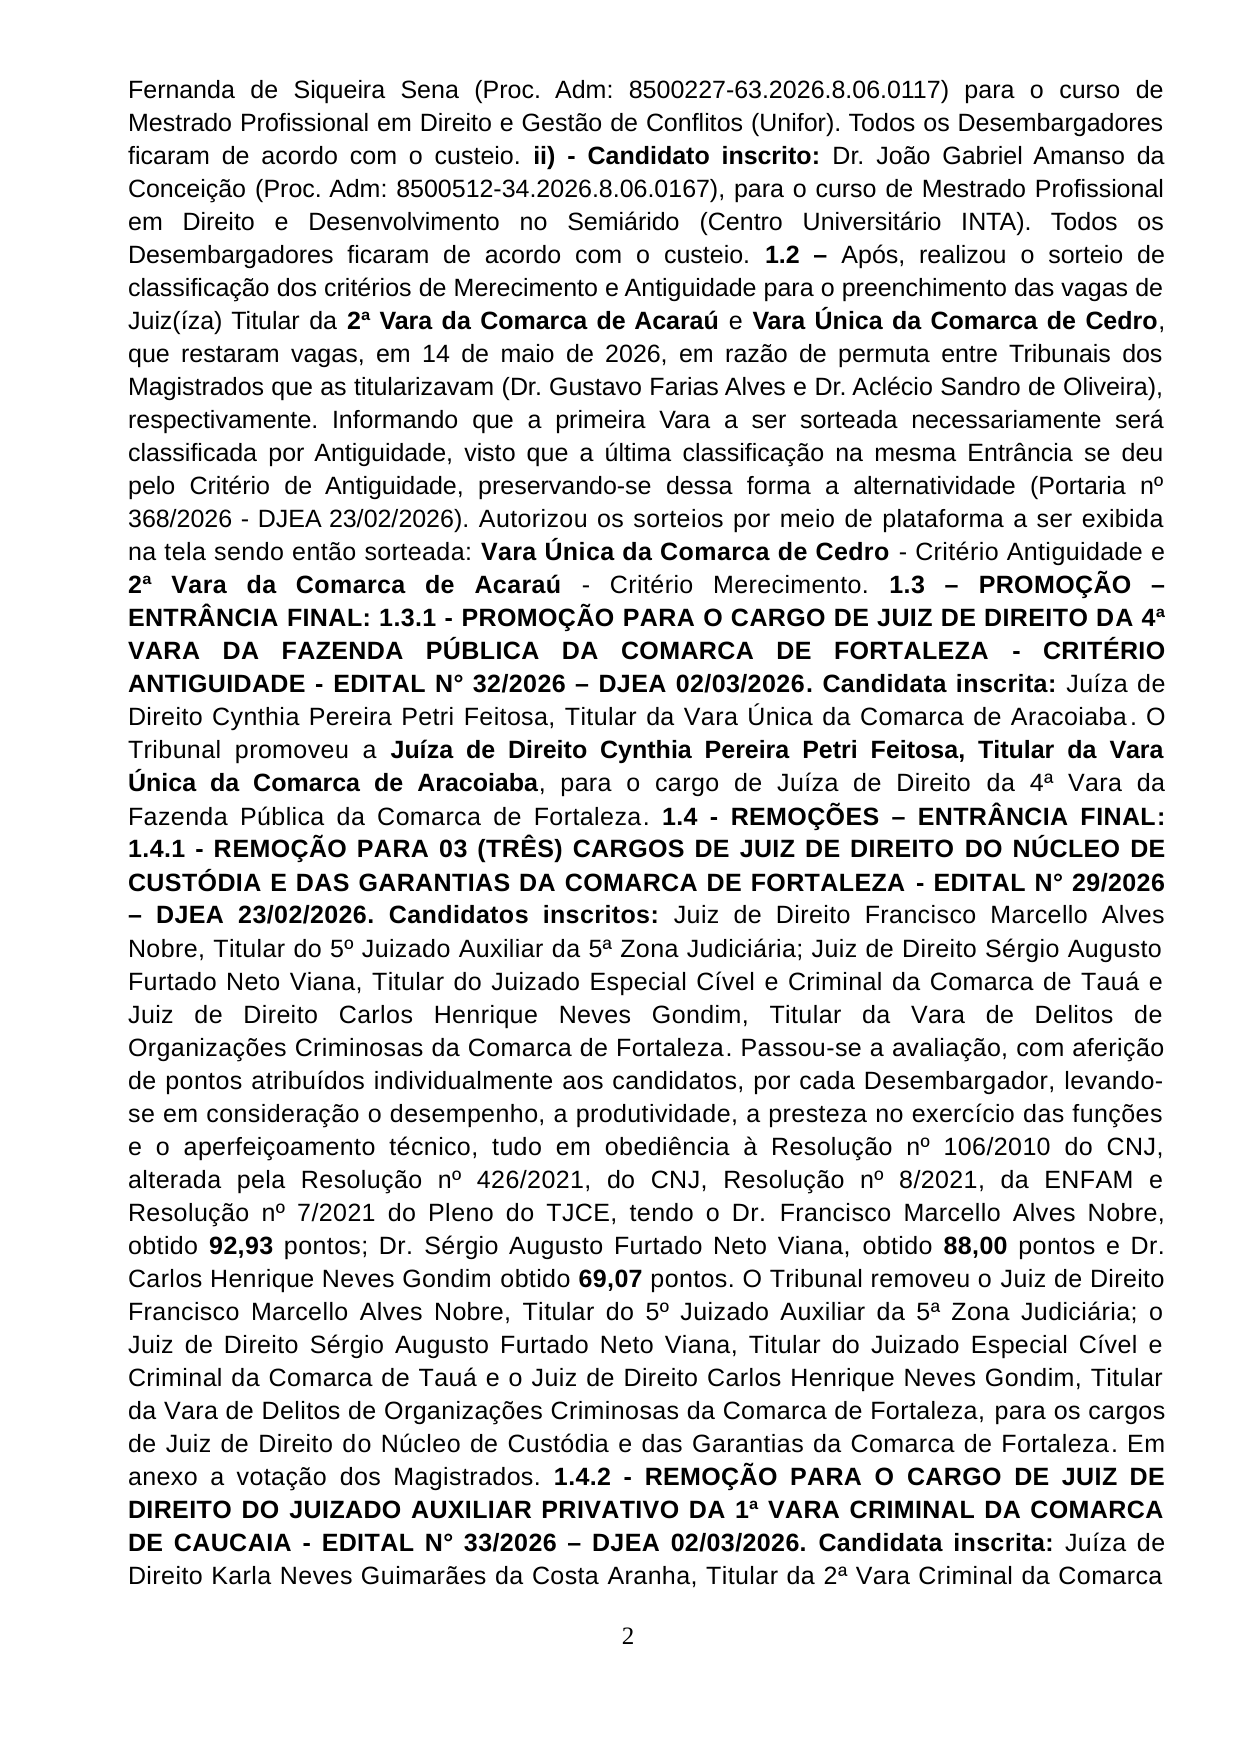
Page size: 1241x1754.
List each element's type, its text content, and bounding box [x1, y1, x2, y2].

text Fernanda de Siqueira Sena (Proc. Adm: 8500227-63.2026.8.06.0117) para o curso de Mestrado Profissional em Direito e Gestão de Conflitos (Unifor). Todos os Desembargadores ficaram de acordo com o custeio. ii) - Candidato inscrito: Dr. João Gabriel Amanso da Conceição (Proc. Adm: 8500512-34.2026.8.06.0167), para o curso de Mestrado Profissional em Direito e Desenvolvimento no Semiárido (Centro Universitário INTA). Todos os Desembargadores ficaram de acordo com o custeio. 1.2 – Após, realizou o sorteio de classificação dos critérios de Merecimento e Antiguidade para o preenchimento das vagas de Juiz(íza) Titular da 2ª Vara da Comarca de Acaraú e Vara Única da Comarca de Cedro, que restaram vagas, em 14 de maio de 2026, em razão de permuta entre Tribunais dos Magistrados que as titularizavam (Dr. Gustavo Farias Alves e Dr. Aclécio Sandro de Oliveira), respectivamente. Informando que a primeira Vara a ser sorteada necessariamente será classificada por Antiguidade, visto que a última classificação na mesma Entrância se deu pelo Critério de Antiguidade, preservando-se dessa forma a alternatividade (Portaria nº 368/2026 - DJEA 23/02/2026). Autorizou os sorteios por meio de plataforma a ser exibida na tela sendo então sorteada: Vara Única da Comarca de Cedro - Critério Antiguidade e 2ª Vara da Comarca de Acaraú - Critério Merecimento. 1.3 – PROMOÇÃO – ENTRÂNCIA FINAL: 1.3.1 - PROMOÇÃO PARA O CARGO DE JUIZ DE DIREITO DA 4ª VARA DA FAZENDA PÚBLICA DA COMARCA DE FORTALEZA - CRITÉRIO ANTIGUIDADE - EDITAL N° 32/2026 – DJEA 02/03/2026. Candidata inscrita: Juíza de Direito Cynthia Pereira Petri Feitosa, Titular da Vara Única da Comarca de Aracoiaba. O Tribunal promoveu a Juíza de Direito Cynthia Pereira Petri Feitosa, Titular da Vara Única da Comarca de Aracoiaba, para o cargo de Juíza de Direito da 4ª Vara da Fazenda Pública da Comarca de Fortaleza. 1.4 - REMOÇÕES – ENTRÂNCIA FINAL: 1.4.1 - REMOÇÃO PARA 03 (TRÊS) CARGOS DE JUIZ DE DIREITO DO NÚCLEO DE CUSTÓDIA E DAS GARANTIAS DA COMARCA DE FORTALEZA - EDITAL N° 29/2026 – DJEA 23/02/2026. Candidatos inscritos: Juiz de Direito Francisco Marcello Alves Nobre, Titular do 5º Juizado Auxiliar da 5ª Zona Judiciária; Juiz de Direito Sérgio Augusto Furtado Neto Viana, Titular do Juizado Especial Cível e Criminal da Comarca de Tauá e Juiz de Direito Carlos Henrique Neves Gondim, Titular da Vara de Delitos de Organizações Criminosas da Comarca de Fortaleza. Passou-se a avaliação, com aferição de pontos atribuídos individualmente aos candidatos, por cada Desembargador, levando-se em consideração o desempenho, a produtividade, a presteza no exercício das funções e o aperfeiçoamento técnico, tudo em obediência à Resolução nº 106/2010 do CNJ, alterada pela Resolução nº 426/2021, do CNJ, Resolução nº 8/2021, da ENFAM e Resolução nº 7/2021 do Pleno do TJCE, tendo o Dr. Francisco Marcello Alves Nobre, obtido 92,93 pontos; Dr. Sérgio Augusto Furtado Neto Viana, obtido 88,00 pontos e Dr. Carlos Henrique Neves Gondim obtido 69,07 pontos. O Tribunal removeu o Juiz de Direito Francisco Marcello Alves Nobre, Titular do 5º Juizado Auxiliar da 5ª Zona Judiciária; o Juiz de Direito Sérgio Augusto Furtado Neto Viana, Titular do Juizado Especial Cível e Criminal da Comarca de Tauá e o Juiz de Direito Carlos Henrique Neves Gondim, Titular da Vara de Delitos de Organizações Criminosas da Comarca de Fortaleza, para os cargos de Juiz de Direito do Núcleo de Custódia e das Garantias da Comarca de Fortaleza. Em anexo a votação dos Magistrados. 1.4.2 - REMOÇÃO PARA O CARGO DE JUIZ DE DIREITO DO JUIZADO AUXILIAR PRIVATIVO DA 1ª VARA CRIMINAL DA COMARCA DE CAUCAIA - EDITAL N° 33/2026 – DJEA 02/03/2026. Candidata inscrita: Juíza de Direito Karla Neves Guimarães da Costa Aranha, Titular da 2ª Vara Criminal da Comarca [128, 75, 1165, 1590]
